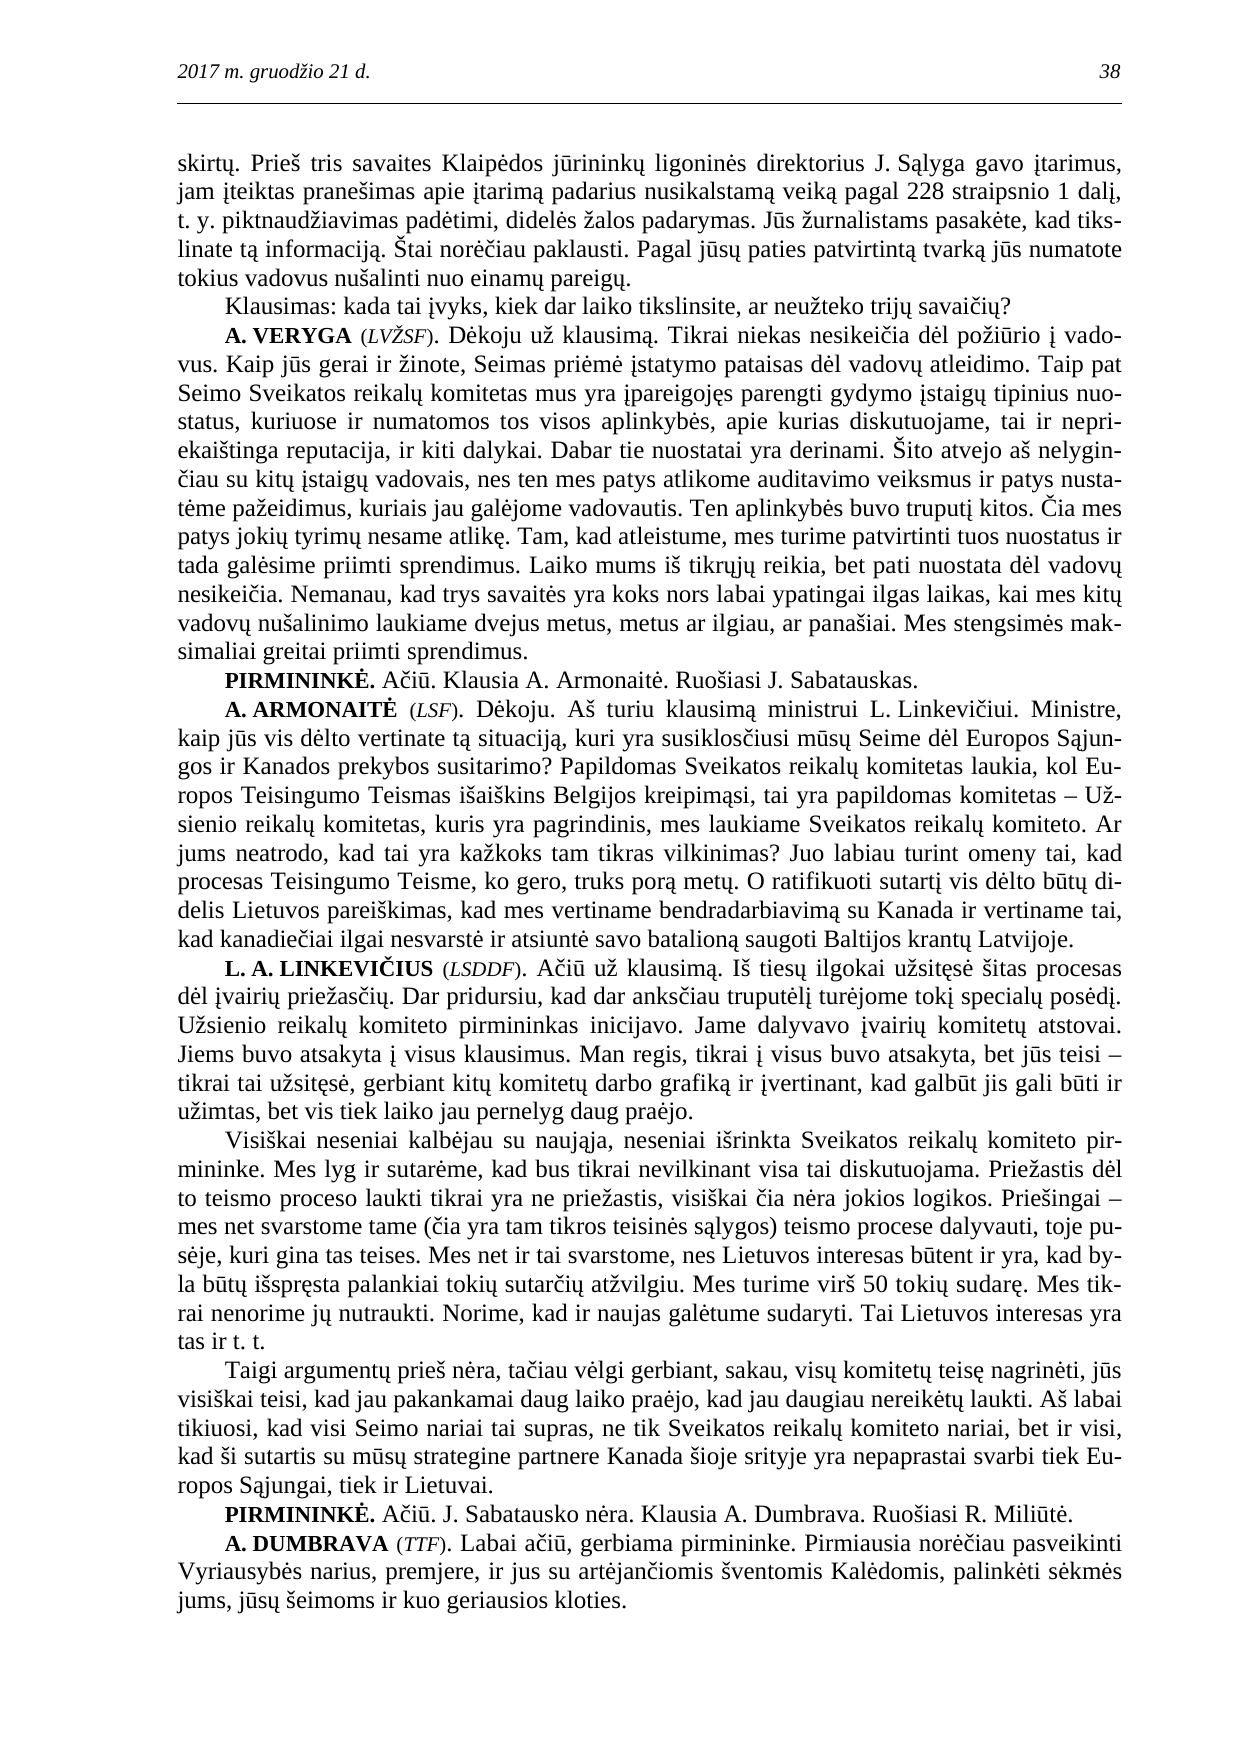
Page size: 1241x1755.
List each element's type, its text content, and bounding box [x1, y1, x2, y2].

text skir­tų. Prieš tris sa­vai­tes Klai­pė­dos jū­ri­nin­kų li­go­ni­nės di­rek­to­rius J. Są­ly­ga ga­vo įta­ri­mus, jam įteik­tas pra­ne­ši­mas apie įta­ri­mą pa­da­rius nu­si­kals­ta­mą vei­ką pa­gal 228 straips­nio 1 da­lį, t. y. pik­tnau­džia­vi­mas pa­dė­ti­mi, di­de­lės ža­los pa­da­ry­mas. Jūs žur­na­lis­tams pa­sa­kė­te, kad tiks­li­na­te tą in­for­ma­ci­ją. Štai no­rė­čiau pa­klaus­ti. Pa­gal jū­sų pa­ties pa­tvir­tin­tą tvar­ką jūs nu­ma­to­te to­kius va­do­vus nu­ša­lin­ti nuo ei­na­mų pa­rei­gų. [177, 148, 1122, 291]
text A. ARMONAITĖ (LSF). Dė­ko­ju. Aš tu­riu klau­si­mą mi­nist­rui L. Lin­ke­vi­čiui. Mi­nist­re, kaip jūs vis dėl­to ver­ti­na­te tą si­tu­a­ci­ją, ku­ri yra su­si­klos­čiu­si mū­sų Sei­me dėl Eu­ro­pos Są­jun­gos ir Ka­na­dos pre­ky­bos su­si­ta­ri­mo? Pa­pil­do­mas Svei­ka­tos rei­ka­lų ko­mi­te­tas lau­kia, kol Eu­ro­pos Tei­sin­gu­mo Teis­mas iš­aiš­kins Bel­gi­jos krei­pi­mą­si, tai yra pa­pil­do­mas ko­mi­te­tas – Už­sie­nio rei­ka­lų ko­mi­te­tas, ku­ris yra pa­grin­di­nis, mes lau­kia­me Svei­ka­tos rei­ka­lų ko­mi­te­to. Ar jums ne­at­ro­do, kad tai yra kaž­koks tam tik­ras vil­ki­ni­mas? Juo la­biau tu­rint ome­ny tai, kad pro­ce­sas Tei­sin­gu­mo Teis­me, ko ge­ro, truks po­rą me­tų. O ra­ti­fi­kuo­ti su­tar­tį vis dėl­to bū­tų di­de­lis Lie­tu­vos pa­reiš­ki­mas, kad mes ver­ti­na­me ben­dra­dar­bia­vi­mą su Ka­na­da ir ver­ti­na­me tai, kad ka­na­die­čiai il­gai ne­svars­tė ir at­siun­tė sa­vo ba­ta­lio­ną sau­go­ti Bal­ti­jos kran­tų Lat­vi­jo­je. [177, 694, 1122, 953]
text A. VERYGA (LVŽSF). Dė­ko­ju už klau­si­mą. Tik­rai nie­kas ne­si­kei­čia dėl po­žiū­rio į va­do­vus. Kaip jūs ge­rai ir ži­no­te, Sei­mas pri­ėmė įsta­ty­mo pa­tai­sas dėl va­do­vų at­lei­di­mo. Taip pat Sei­mo Svei­ka­tos rei­ka­lų ko­mi­te­tas mus yra įpa­rei­go­jęs pa­reng­ti gy­dy­mo įstai­gų ti­pi­nius nuo­sta­tus, ku­riuo­se ir nu­ma­to­mos tos vi­sos ap­lin­ky­bės, apie ku­rias dis­ku­tuo­ja­me, tai ir ne­pri­ekaiš­tin­ga re­pu­ta­ci­ja, ir ki­ti da­ly­kai. Da­bar tie nuo­sta­tai yra de­ri­na­mi. Ši­to at­ve­jo aš ne­ly­gin­čiau su ki­tų įstai­gų va­do­vais, nes ten mes pa­tys at­li­ko­me au­di­ta­vi­mo veiks­mus ir pa­tys nu­sta­tė­me pa­žei­di­mus, ku­riais jau ga­lė­jo­me va­do­vau­tis. Ten ap­lin­ky­bės bu­vo tru­pu­tį ki­tos. Čia mes pa­tys jo­kių ty­ri­mų ne­sa­me at­li­kę. Tam, kad at­leis­tu­me, mes tu­ri­me pa­tvir­tin­ti tuos nuo­sta­tus ir ta­da ga­lė­si­me pri­im­ti spren­di­mus. Lai­ko mums iš tik­rų­jų rei­kia, bet pa­ti nuo­sta­ta dėl va­do­vų ne­si­kei­čia. Ne­ma­nau, kad trys sa­vai­tės yra koks nors la­bai ypa­tin­gai il­gas lai­kas, kai mes ki­tų va­do­vų nu­ša­li­ni­mo lau­kia­me dve­jus me­tus, me­tus ar il­giau, ar pa­na­šiai. Mes steng­si­mės mak­si­ma­liai grei­tai pri­im­ti spren­di­mus. [177, 320, 1122, 665]
text PIRMININKĖ. Ačiū. Klau­sia A. Ar­mo­nai­tė. Ruo­šia­si J. Sa­ba­taus­kas. [177, 665, 1122, 694]
text Tai­gi ar­gu­men­tų prieš nė­ra, ta­čiau vėl­gi ger­biant, sa­kau, vi­sų ko­mi­te­tų tei­sę nag­ri­nė­ti, jūs vi­siš­kai tei­si, kad jau pa­kan­ka­mai daug lai­ko pra­ėjo, kad jau dau­giau ne­rei­kė­tų lauk­ti. Aš la­bai ti­kiuo­si, kad vi­si Sei­mo na­riai tai su­pras, ne tik Svei­ka­tos rei­ka­lų ko­mi­te­to na­riai, bet ir vi­si, kad ši su­tar­tis su mū­sų stra­te­gi­ne part­ne­re Ka­na­da šio­je sri­ty­je yra ne­pa­pras­tai svar­bi tiek Eu­ro­pos Są­jun­gai, tiek ir Lie­tu­vai. [177, 1355, 1122, 1499]
text Vi­siš­kai ne­se­niai kal­bė­jau su nau­ją­ja, ne­se­niai iš­rink­ta Svei­ka­tos rei­ka­lų ko­mi­te­to pir­minin­ke. Mes lyg ir su­ta­rė­me, kad bus tik­rai ne­vil­ki­nant vi­sa tai dis­ku­tuo­ja­ma. Prie­žas­tis dėl to teis­mo pro­ce­so lauk­ti tik­rai yra ne prie­žas­tis, vi­siš­kai čia nė­ra jo­kios lo­gi­kos. Prie­šin­gai – mes net svars­to­me ta­me (čia yra tam tik­ros tei­si­nės są­ly­gos) teis­mo pro­ce­se da­ly­vau­ti, to­je pu­sė­je, ku­ri gi­na tas tei­ses. Mes net ir tai svars­to­me, nes Lie­tu­vos in­te­re­sas bū­tent ir yra, kad by­la bū­tų iš­spręs­ta pa­lan­kiai to­kių su­tar­čių at­žvil­giu. Mes tu­ri­me virš 50 to­kių su­da­rę. Mes tik­rai ne­no­ri­me jų nu­trauk­ti. No­ri­me, kad ir nau­jas ga­lė­tu­me su­da­ry­ti. Tai Lie­tu­vos in­te­re­sas yra tas ir t. t. [177, 1125, 1122, 1355]
text L. A. LINKEVIČIUS (LSDDF). Ačiū už klau­si­mą. Iš tie­sų il­go­kai už­si­tę­sė ši­tas pro­ce­sas dėl įvai­rių prie­žas­čių. Dar pri­dur­siu, kad dar anks­čiau tru­pu­tė­lį tu­rė­jo­me to­kį spe­cia­lų po­sė­dį. Už­sie­nio rei­ka­lų ko­mi­te­to pir­mi­nin­kas ini­ci­ja­vo. Ja­me da­ly­va­vo įvai­rių ko­mi­te­tų at­sto­vai. Jiems bu­vo at­sa­ky­ta į vi­sus klau­si­mus. Man re­gis, tik­rai į vi­sus bu­vo at­sa­ky­ta, bet jūs tei­si – tik­rai tai už­si­tę­sė, ger­biant ki­tų ko­mi­te­tų dar­bo gra­fi­ką ir įver­ti­nant, kad gal­būt jis ga­li bū­ti ir už­im­tas, bet vis tiek lai­ko jau per­ne­lyg daug pra­ėjo. [177, 953, 1122, 1125]
text PIRMININKĖ. Ačiū. J. Sa­ba­taus­ko nė­ra. Klau­sia A. Dumb­ra­va. Ruo­šia­si R. Mi­liū­tė. [177, 1499, 1122, 1528]
text Klau­si­mas: ka­da tai įvyks, kiek dar lai­ko tiks­lin­si­te, ar ne­už­te­ko tri­jų sa­vai­čių? [177, 291, 1122, 320]
text A. DUMBRAVA (TTF). La­bai ačiū, ger­bia­ma pir­mi­nin­ke. Pir­miau­sia no­rė­čiau pa­svei­kin­ti Vy­riau­sy­bės na­rius, prem­je­re, ir jus su ar­tė­jan­čio­mis šven­to­mis Ka­lė­do­mis, pa­lin­kė­ti sėk­mės jums, jū­sų šei­moms ir kuo ge­riau­sios klo­ties. [177, 1528, 1122, 1614]
